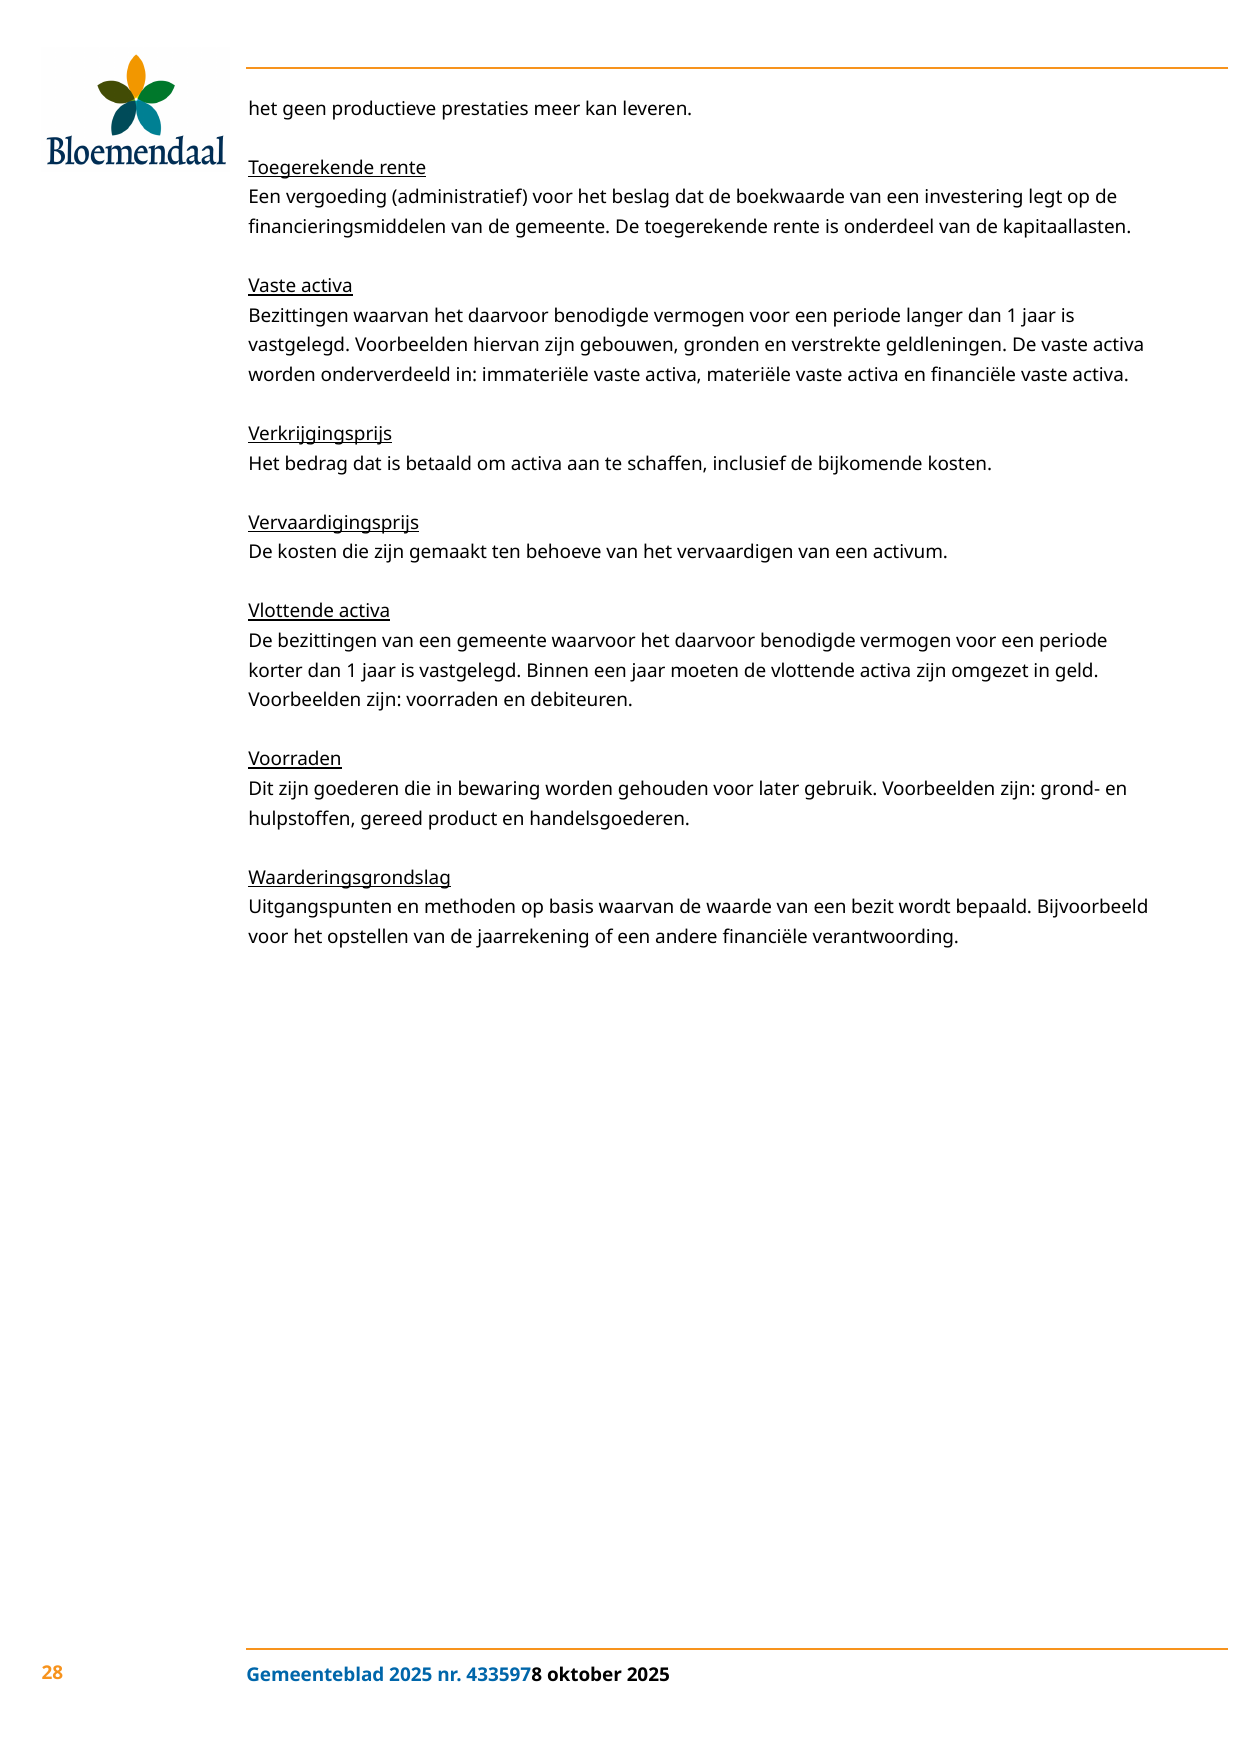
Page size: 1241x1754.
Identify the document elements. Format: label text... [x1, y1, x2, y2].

text De bezittingen van een gemeente waarvoor het daarvoor benodigde vermogen voor een periode korter dan 1 jaar is vastgelegd. Binnen een jaar moeten de vlottende activa zijn omgezet in geld. Voorbeelden zijn: voorraden en debiteuren. [248, 627, 1152, 712]
picture [41, 47, 231, 172]
text Vervaardigingsprijs [248, 509, 1152, 535]
text Vlottende activa [248, 598, 1152, 623]
text Dit zijn goederen die in bewaring worden gehouden voor later gebruik. Voorbeelden zijn: grond- en hulpstoffen, gereed product en handelsgoederen. [248, 775, 1152, 831]
text Toegerekende rente [248, 154, 1152, 180]
text Uitgangspunten en methoden op basis waarvan de waarde van een bezit wordt bepaald. Bijvoorbeeld voor het opstellen van de jaarrekening of een andere financiële verantwoording. [248, 893, 1152, 949]
text Verkrijgingsprijs [248, 420, 1152, 446]
text Het bedrag dat is betaald om activa aan te schaffen, inclusief de bijkomende kosten. [248, 450, 1152, 476]
text De kosten die zijn gemaakt ten behoeve van het vervaardigen van een activum. [248, 538, 1152, 564]
text Waarderingsgrondslag [248, 864, 1152, 890]
text Vaste activa [248, 272, 1152, 298]
text Bezittingen waarvan het daarvoor benodigde vermogen voor een periode langer dan 1 jaar is vastgelegd. Voorbeelden hiervan zijn gebouwen, gronden en verstrekte geldleningen. De vaste activa worden onderverdeeld in: immateriële vaste activa, materiële vaste activa en financiële vaste activa. [248, 302, 1152, 387]
text het geen productieve prestaties meer kan leveren. [248, 95, 1152, 121]
text Een vergoeding (administratief) voor het beslag dat de boekwaarde van een investering legt op de financieringsmiddelen van de gemeente. De toegerekende rente is onderdeel van de kapitaallasten. [248, 183, 1152, 239]
text Voorraden [248, 746, 1152, 771]
